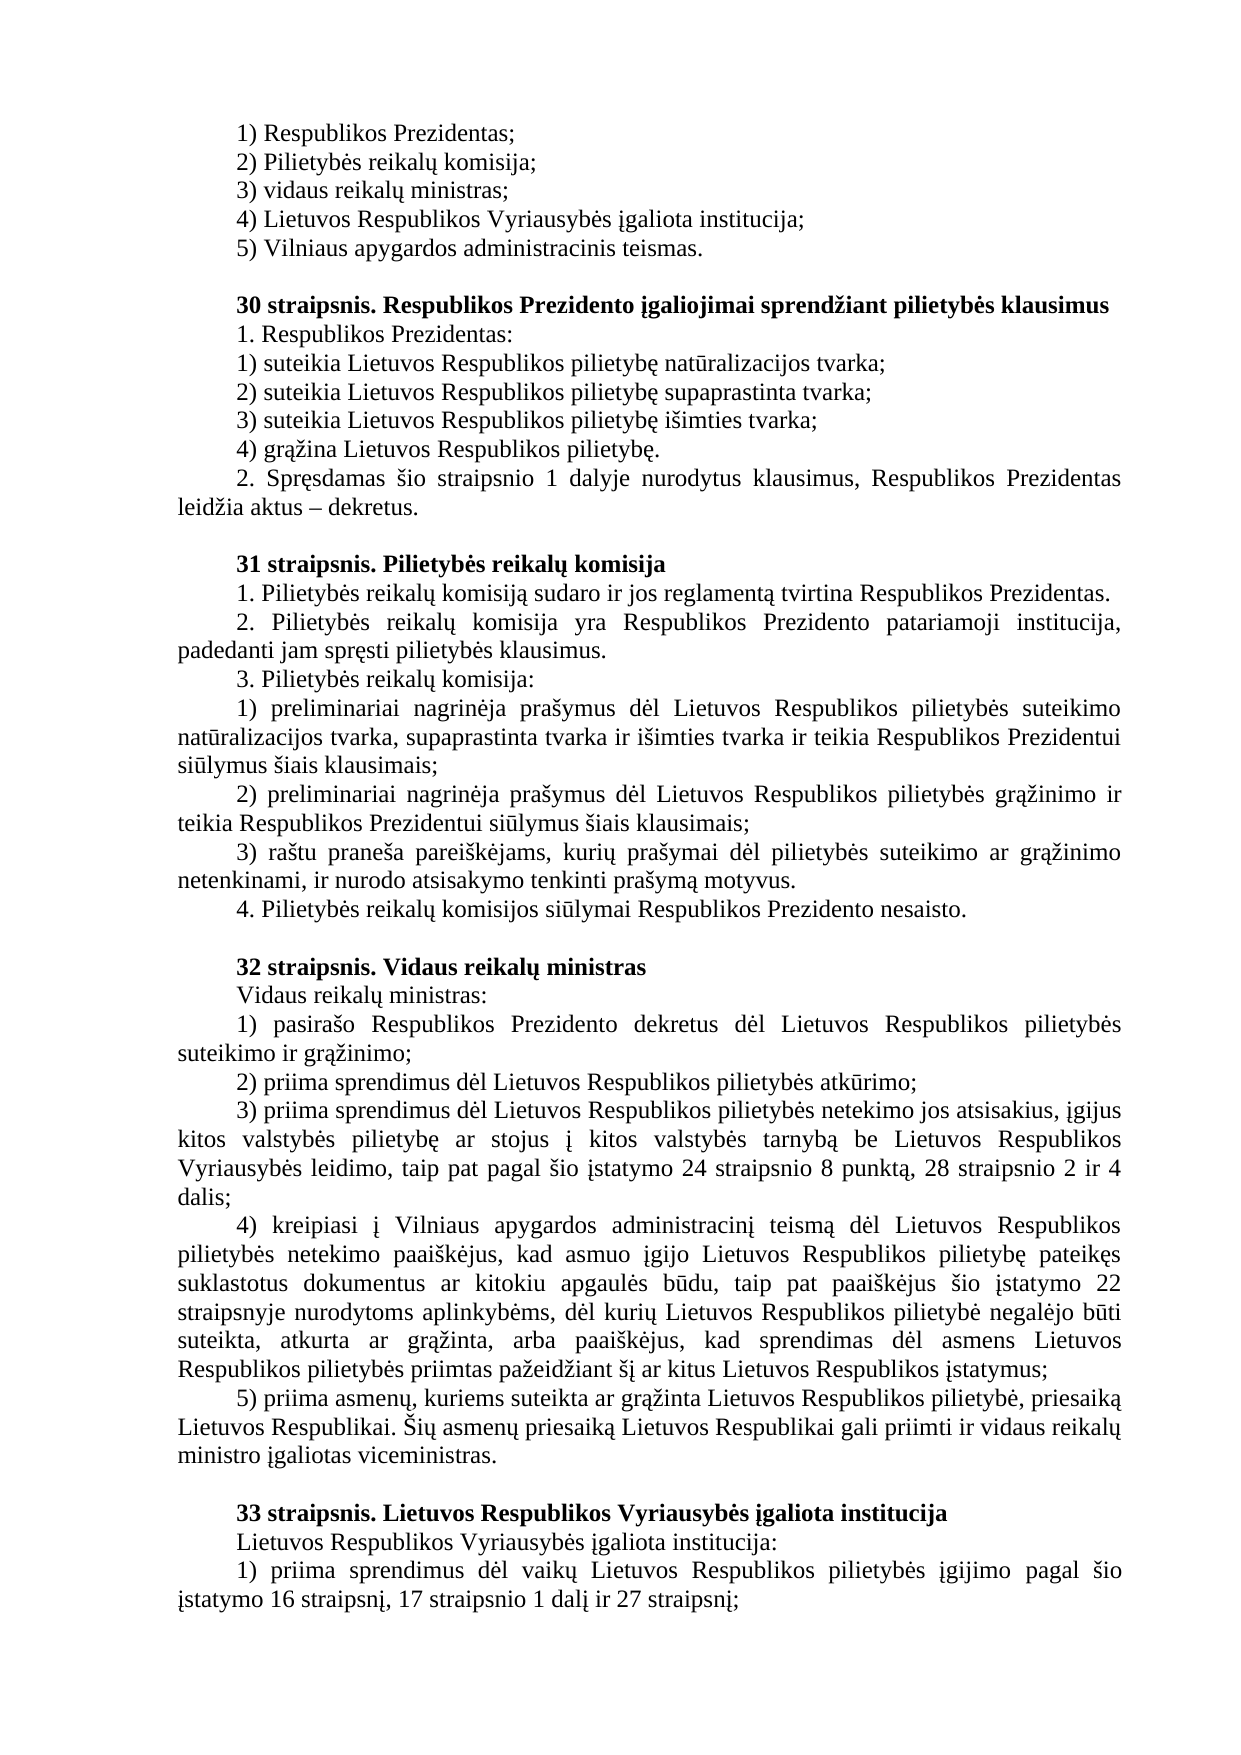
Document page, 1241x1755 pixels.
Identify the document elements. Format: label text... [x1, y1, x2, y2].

text 2) suteikia Lietuvos Respublikos pilietybę supaprastinta tvarka; [177, 377, 1122, 406]
text 3) priima sprendimus dėl Lietuvos Respublikos pilietybės netekimo jos atsisakius, įgijus kitos valstybės pilietybę ar stojus į kitos valstybės tarnybą be Lietuvos Respublikos Vyriausybės leidimo, taip pat pagal šio įstatymo 24 straipsnio 8 punktą, 28 straipsnio 2 ir 4 dalis; [177, 1096, 1122, 1211]
text 4) grąžina Lietuvos Respublikos pilietybę. [177, 434, 1122, 463]
text 1) suteikia Lietuvos Respublikos pilietybę natūralizacijos tvarka; [177, 348, 1122, 377]
text 1) pasirašo Respublikos Prezidento dekretus dėl Lietuvos Respublikos pilietybės suteikimo ir grąžinimo; [177, 1009, 1122, 1067]
text 4) kreipiasi į Vilniaus apygardos administracinį teismą dėl Lietuvos Respublikos pilietybės netekimo paaiškėjus, kad asmuo įgijo Lietuvos Respublikos pilietybę pateikęs suklastotus dokumentus ar kitokiu apgaulės būdu, taip pat paaiškėjus šio įstatymo 22 straipsnyje nurodytoms aplinkybėms, dėl kurių Lietuvos Respublikos pilietybė negalėjo būti suteikta, atkurta ar grąžinta, arba paaiškėjus, kad sprendimas dėl asmens Lietuvos Respublikos pilietybės priimtas pažeidžiant šį ar kitus Lietuvos Respublikos įstatymus; [177, 1211, 1122, 1383]
text 31 straipsnis. Pilietybės reikalų komisija [177, 549, 1122, 578]
text 5) Vilniaus apygardos administracinis teismas. [177, 233, 1122, 262]
text 32 straipsnis. Vidaus reikalų ministras [177, 952, 1122, 981]
text Lietuvos Respublikos Vyriausybės įgaliota institucija: [177, 1527, 1122, 1556]
text 1. Respublikos Prezidentas: [177, 319, 1122, 348]
text 4. Pilietybės reikalų komisijos siūlymai Respublikos Prezidento nesaisto. [177, 894, 1122, 923]
text 1) Respublikos Prezidentas; [177, 118, 1122, 147]
text 2. Pilietybės reikalų komisija yra Respublikos Prezidento patariamoji institucija, padedanti jam spręsti pilietybės klausimus. [177, 607, 1122, 664]
text 1. Pilietybės reikalų komisiją sudaro ir jos reglamentą tvirtina Respublikos Prezidentas. [177, 578, 1122, 607]
text 3) vidaus reikalų ministras; [177, 176, 1122, 204]
text 3. Pilietybės reikalų komisija: [177, 664, 1122, 693]
text 2) preliminariai nagrinėja prašymus dėl Lietuvos Respublikos pilietybės grąžinimo ir teikia Respublikos Prezidentui siūlymus šiais klausimais; [177, 779, 1122, 837]
text Vidaus reikalų ministras: [177, 981, 1122, 1009]
text 5) priima asmenų, kuriems suteikta ar grąžinta Lietuvos Respublikos pilietybė, priesaiką Lietuvos Respublikai. Šių asmenų priesaiką Lietuvos Respublikai gali priimti ir vidaus reikalų ministro įgaliotas viceministras. [177, 1383, 1122, 1469]
text 3) suteikia Lietuvos Respublikos pilietybę išimties tvarka; [177, 406, 1122, 434]
text 1) priima sprendimus dėl vaikų Lietuvos Respublikos pilietybės įgijimo pagal šio įstatymo 16 straipsnį, 17 straipsnio 1 dalį ir 27 straipsnį; [177, 1556, 1122, 1613]
text 3) raštu praneša pareiškėjams, kurių prašymai dėl pilietybės suteikimo ar grąžinimo netenkinami, ir nurodo atsisakymo tenkinti prašymą motyvus. [177, 837, 1122, 894]
text 2. Spręsdamas šio straipsnio 1 dalyje nurodytus klausimus, Respublikos Prezidentas leidžia aktus – dekretus. [177, 463, 1122, 521]
text 30 straipsnis. Respublikos Prezidento įgaliojimai sprendžiant pilietybės klausimus [177, 291, 1122, 319]
text 4) Lietuvos Respublikos Vyriausybės įgaliota institucija; [177, 204, 1122, 233]
text 1) preliminariai nagrinėja prašymus dėl Lietuvos Respublikos pilietybės suteikimo natūralizacijos tvarka, supaprastinta tvarka ir išimties tvarka ir teikia Respublikos Prezidentui siūlymus šiais klausimais; [177, 693, 1122, 779]
text 33 straipsnis. Lietuvos Respublikos Vyriausybės įgaliota institucija [177, 1498, 1122, 1527]
text 2) priima sprendimus dėl Lietuvos Respublikos pilietybės atkūrimo; [177, 1067, 1122, 1096]
text 2) Pilietybės reikalų komisija; [177, 147, 1122, 176]
